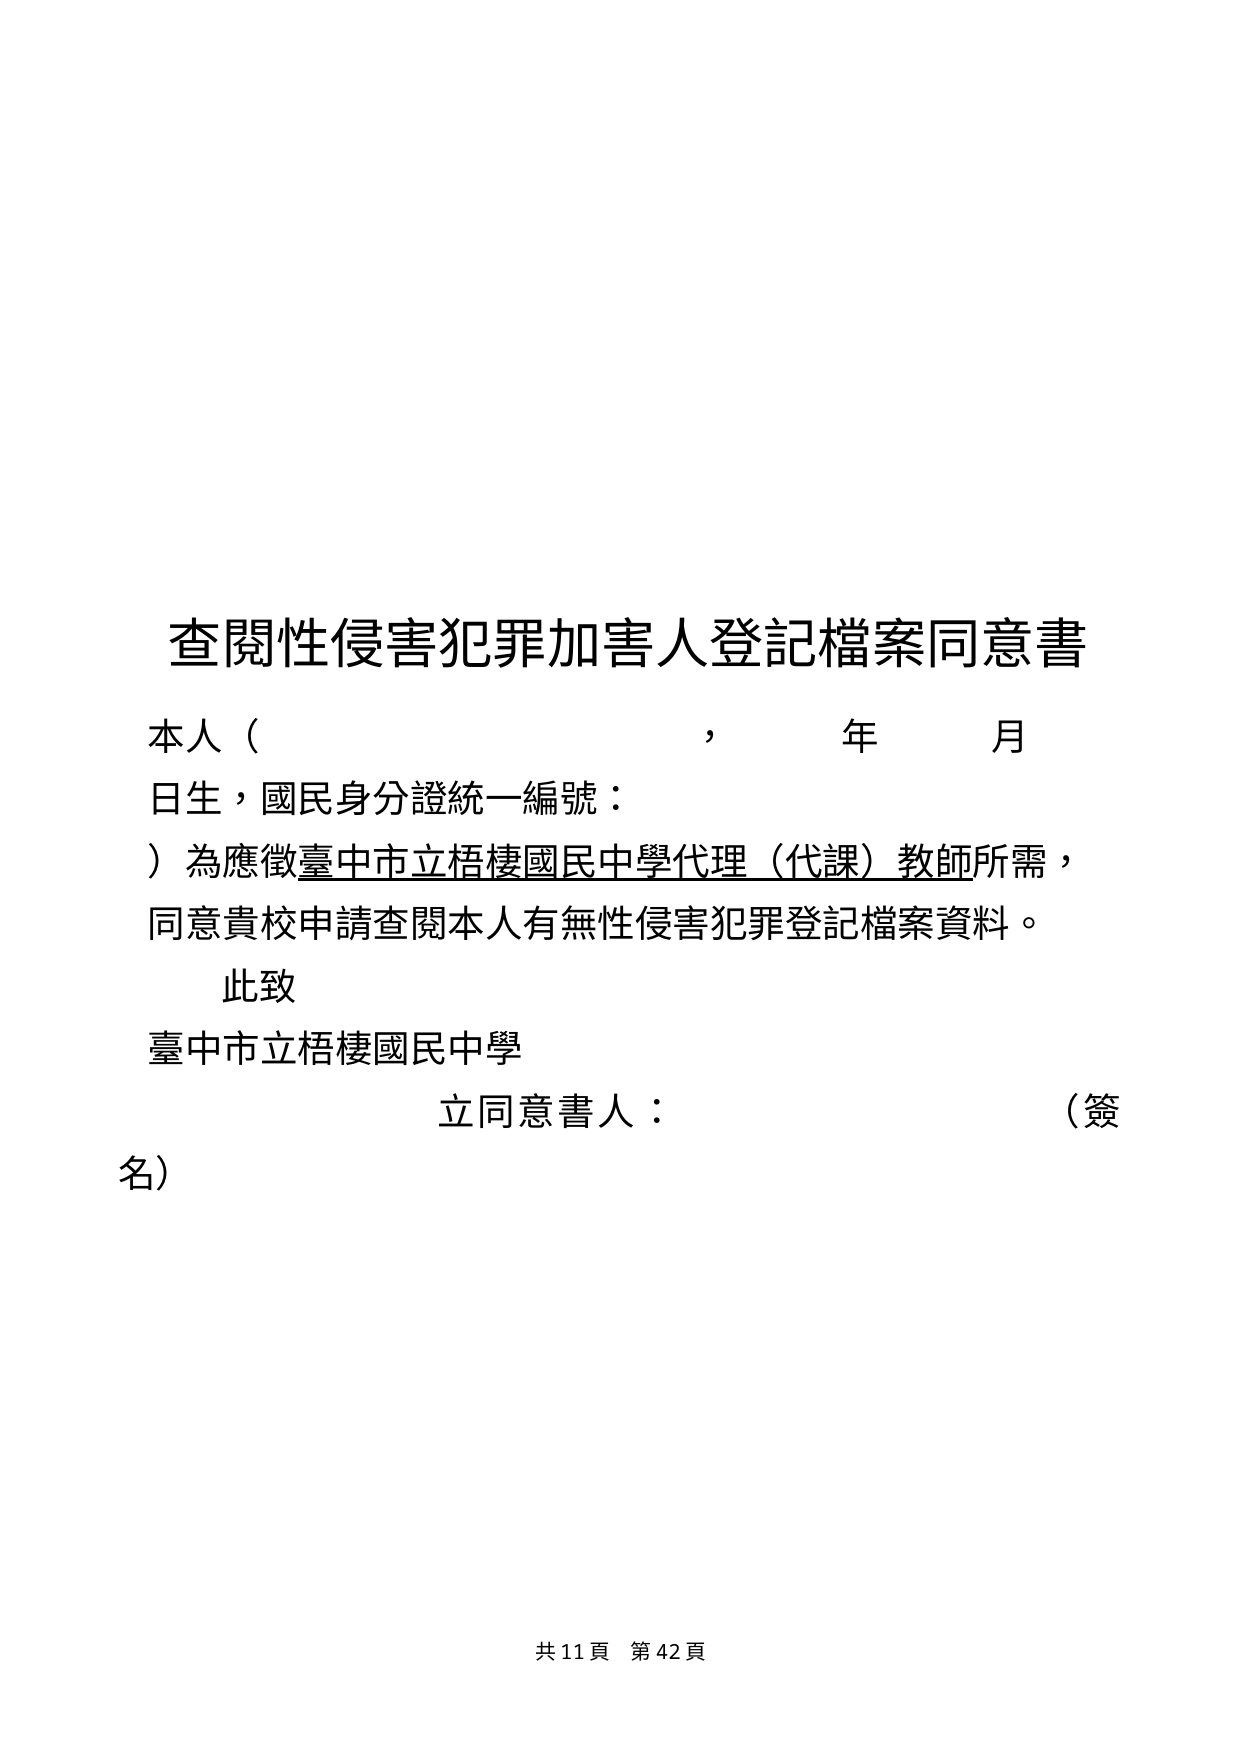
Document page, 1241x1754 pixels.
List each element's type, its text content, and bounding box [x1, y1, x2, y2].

text 本人（ ， 年 月 日生，國民身分證統一編號： ）為應徵臺中市立梧棲國民中學代理（代課）教師所需，同意貴校申請查閱本人有無性侵害犯罪登記檔案資料。 [148, 692, 1093, 942]
text 臺中市立梧棲國民中學 [148, 1004, 1122, 1067]
text 此致 [118, 942, 1122, 1004]
text 立同意書人： （簽名） [118, 1067, 1122, 1192]
text 查閱性侵害犯罪加害人登記檔案同意書 [118, 567, 1138, 692]
